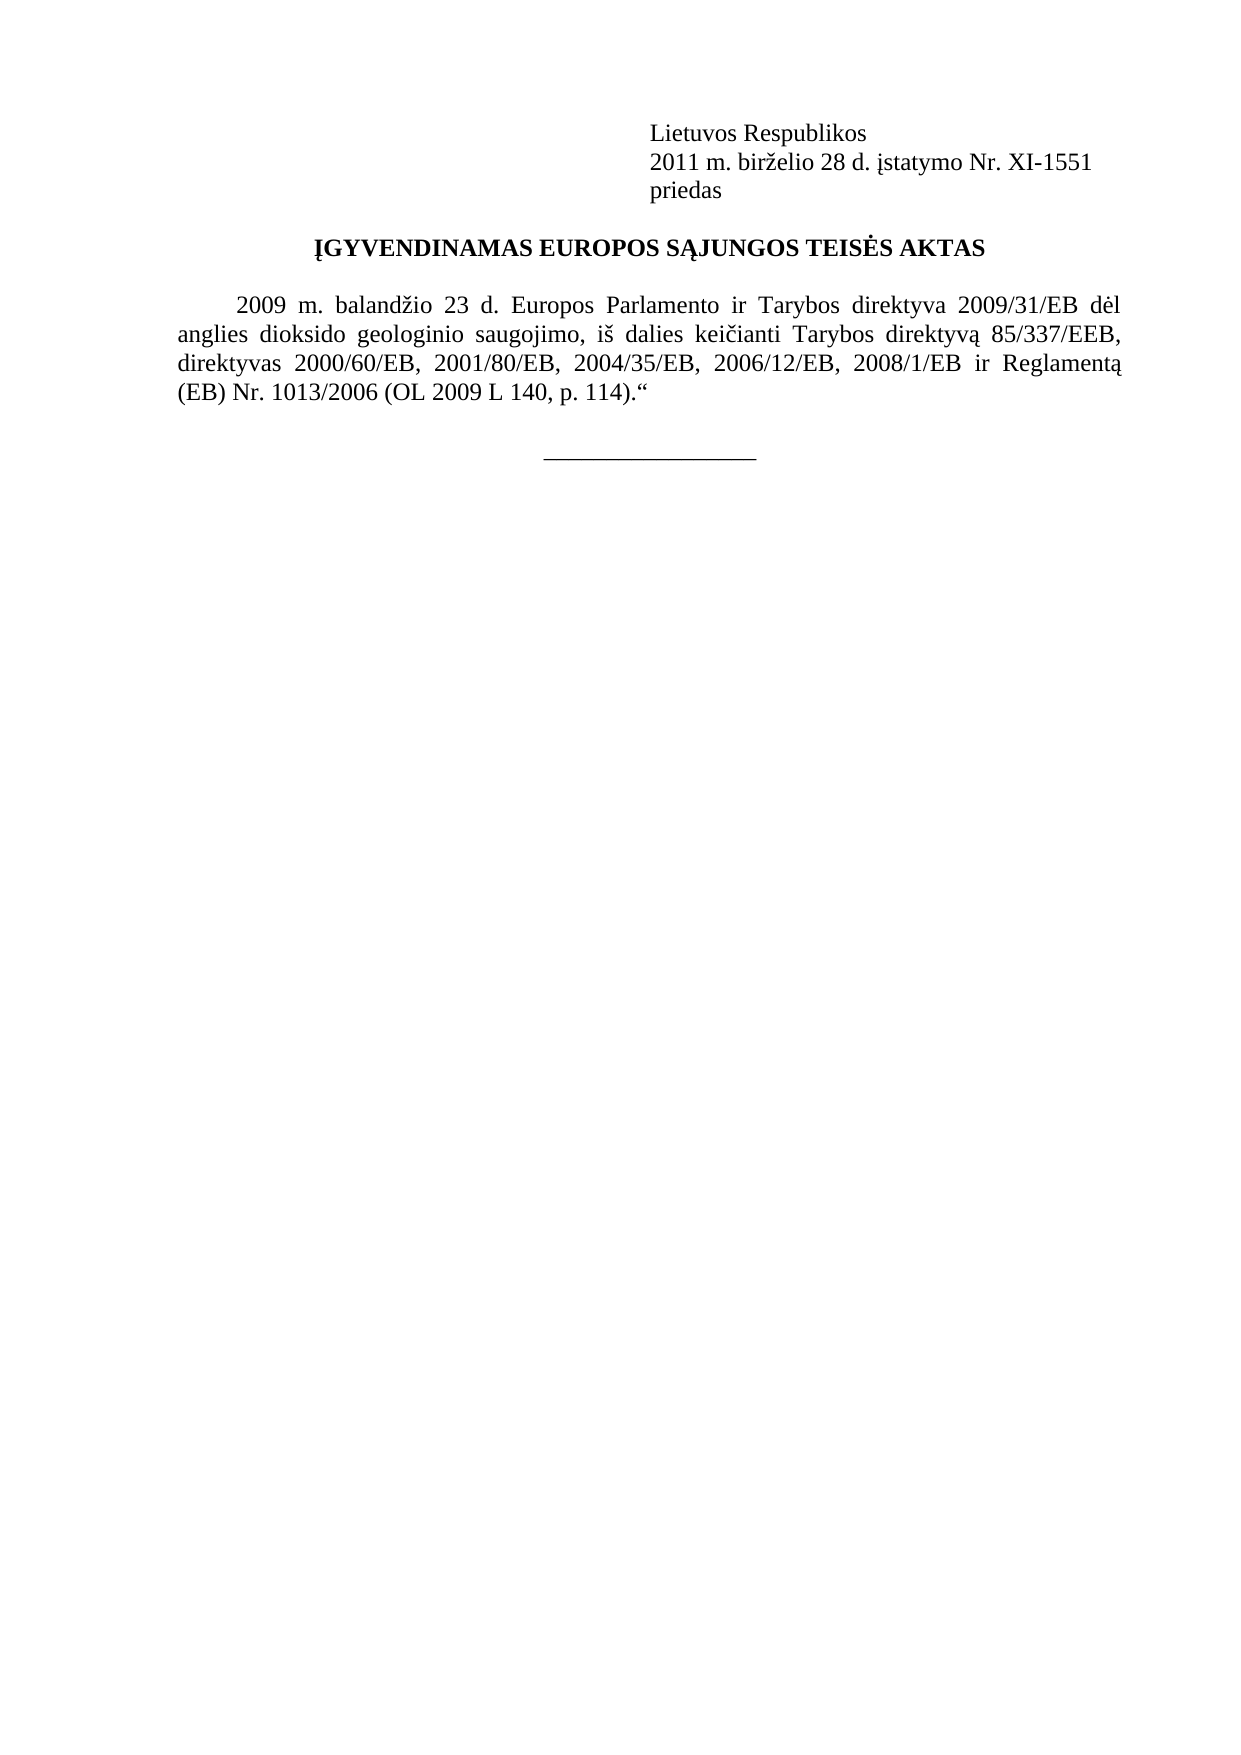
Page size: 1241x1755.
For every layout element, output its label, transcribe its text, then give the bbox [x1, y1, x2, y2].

text ĮGYVENDINAMAS EUROPOS SĄJUNGOS TEISĖS AKTAS [177, 233, 1122, 262]
text 2009 m. balandžio 23 d. Europos Parlamento ir Tarybos direktyva 2009/31/EB dėl anglies dioksido geologinio saugojimo, iš dalies keičianti Tarybos direktyvą 85/337/EEB, direktyvas 2000/60/EB, 2001/80/EB, 2004/35/EB, 2006/12/EB, 2008/1/EB ir Reglamentą (EB) Nr. 1013/2006 (OL 2009 L 140, p. 114).“ [177, 291, 1122, 406]
text _________________ [177, 434, 1122, 463]
text Lietuvos Respublikos [649, 118, 1122, 147]
text 2011 m. birželio 28 d. įstatymo Nr. XI-1551 [649, 147, 1122, 176]
text priedas [649, 176, 1122, 204]
